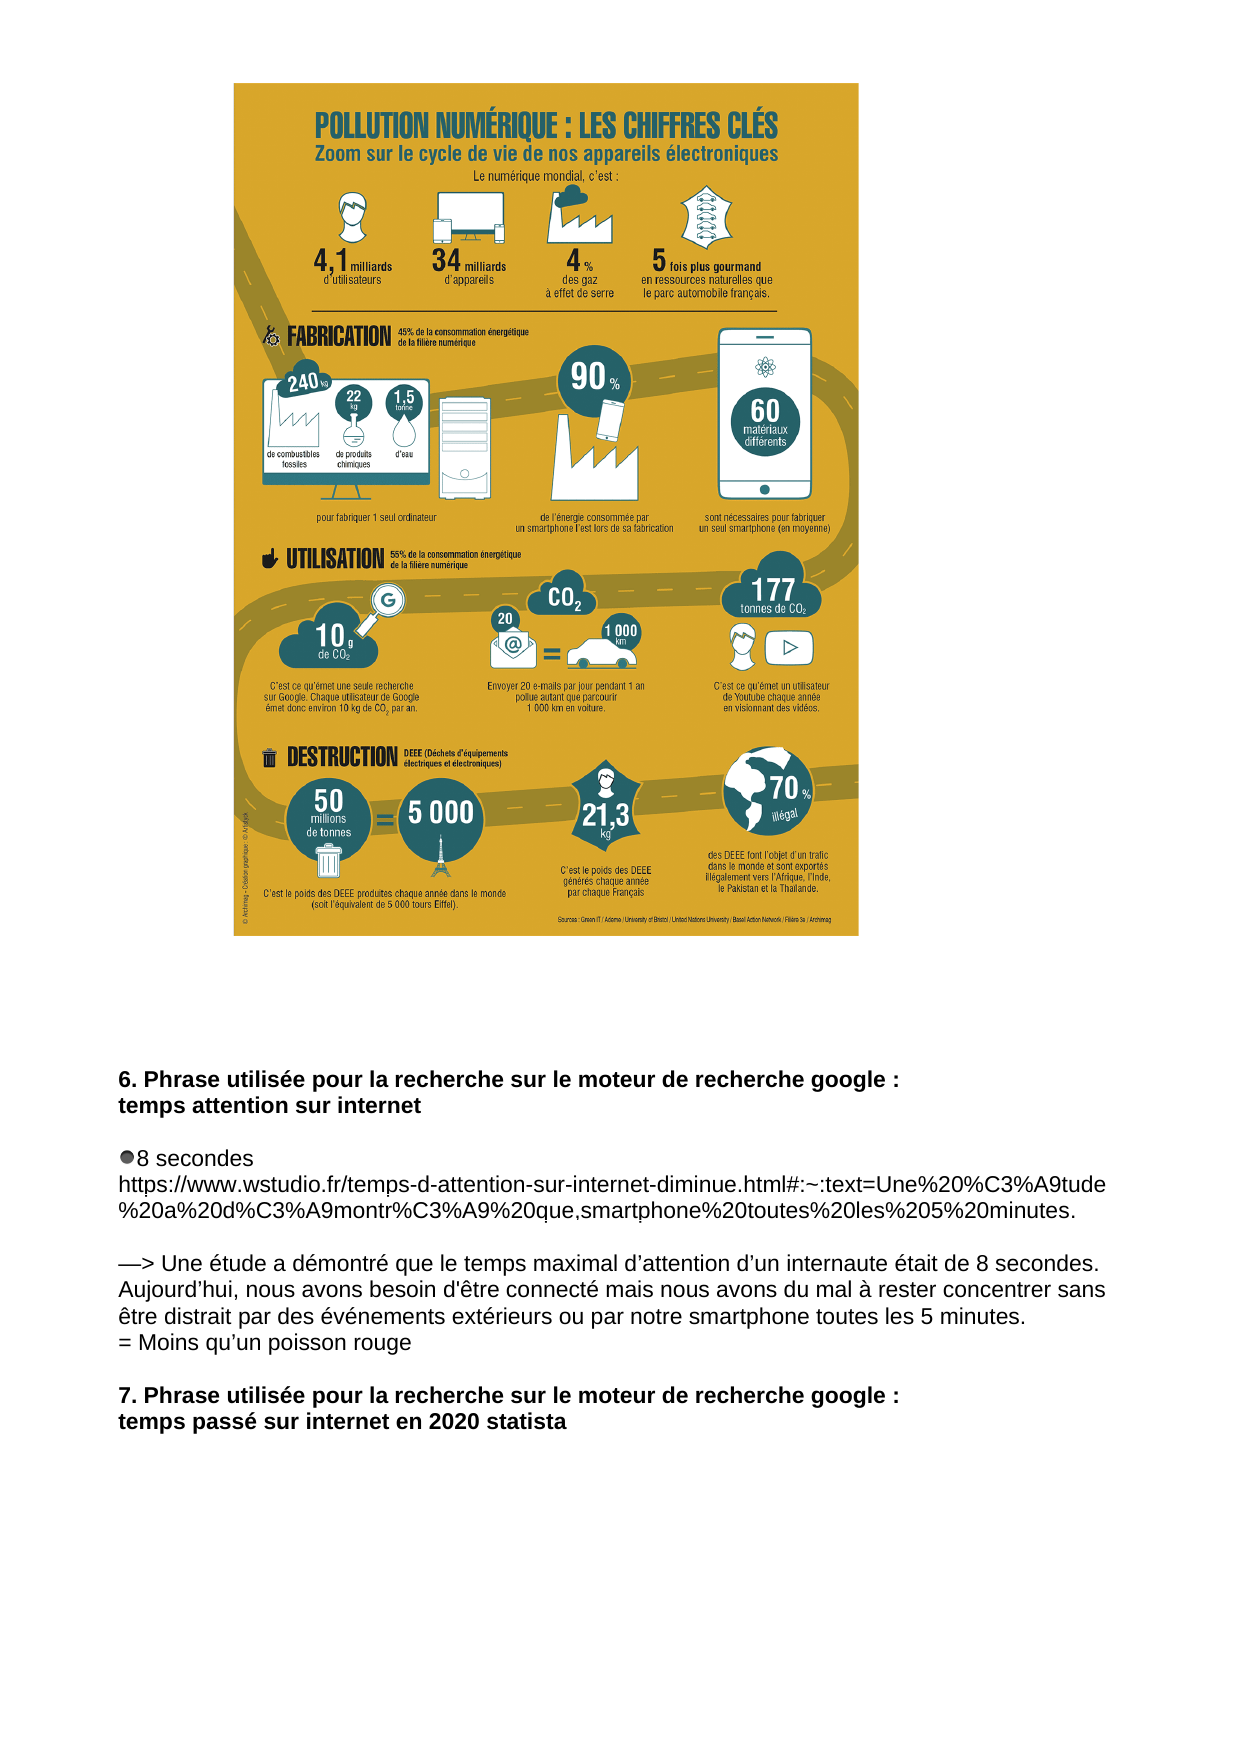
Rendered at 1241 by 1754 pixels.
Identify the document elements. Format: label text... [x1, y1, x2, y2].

picture [233, 83, 859, 936]
text temps attention sur internet [118, 1092, 1122, 1118]
picture [119, 1149, 135, 1166]
text https://www.wstudio.fr/temps-d-attention-sur-internet-diminue.html#:~:text=Une%20%C3%A9tude%20a%20d%C3%A9montr%C3%A9%20que,smartphone%20toutes%20les%205%20minutes. [118, 1171, 1122, 1224]
text 6. Phrase utilisée pour la recherche sur le moteur de recherche google : [118, 1066, 1122, 1092]
text 7. Phrase utilisée pour la recherche sur le moteur de recherche google : [118, 1382, 1122, 1408]
text = Moins qu’un poisson rouge [118, 1329, 1122, 1355]
text —> Une étude a démontré que le temps maximal d’attention d’un internaute était de 8 secondes. Aujourd’hui, nous avons besoin d'être connecté mais nous avons du mal à rester concentrer sans être distrait par des événements extérieurs ou par notre smartphone toutes les 5 minutes. [118, 1250, 1122, 1329]
list 8 secondes [118, 1144, 1122, 1171]
text temps passé sur internet en 2020 statista [118, 1408, 1122, 1434]
